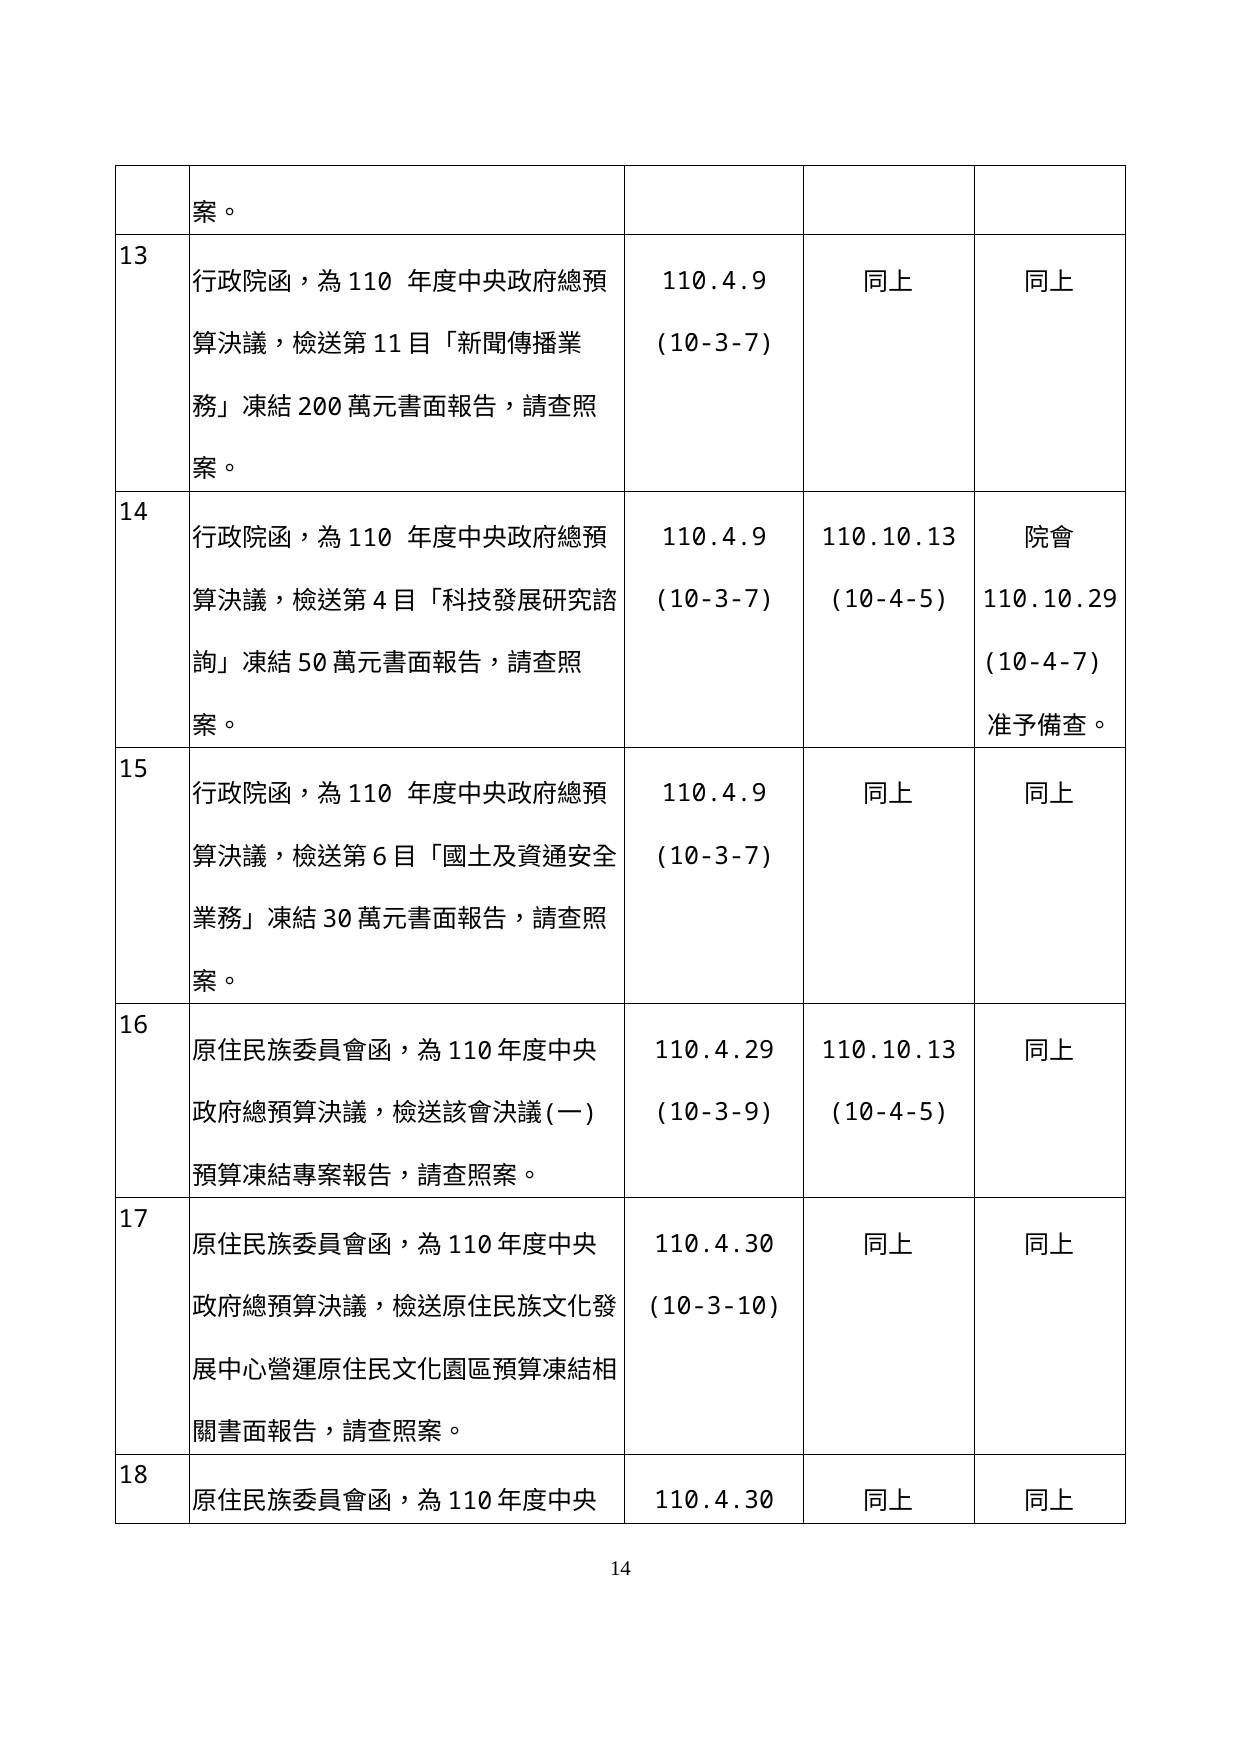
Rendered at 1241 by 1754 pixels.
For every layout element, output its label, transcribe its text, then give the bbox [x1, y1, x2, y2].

table_cell 110.4.9 (10-3-7) [625, 235, 803, 491]
table_cell 行政院函，為110 年度中央政府總預算決議，檢送第4目「科技發展研究諮詢」凍結50萬元書面報告，請查照案。 [190, 492, 624, 747]
table_cell 原住民族委員會函，為110年度中央政府總預算決議，檢送原住民族文化發展中心營運原住民文化園區預算凍結相關書面報告，請查照案。 [190, 1198, 624, 1453]
table_cell 110.4.9 (10-3-7) [625, 748, 803, 1003]
table_cell [625, 166, 803, 234]
table_cell 同上 [975, 1455, 1125, 1522]
table_cell [116, 1004, 189, 1197]
table_cell 行政院函，為110 年度中央政府總預算決議，檢送第11目「新聞傳播業務」凍結200萬元書面報告，請查照案。 [190, 235, 624, 491]
table_cell 110.4.29 (10-3-9) [625, 1004, 803, 1197]
table_cell [804, 166, 974, 234]
table_cell [116, 492, 189, 747]
table_cell 同上 [804, 235, 974, 491]
table_cell 110.10.13 (10-4-5) [804, 1004, 974, 1197]
table_cell 同上 [975, 235, 1125, 491]
table_cell 110.10.13 (10-4-5) [804, 492, 974, 747]
table_cell 原住民族委員會函，為110年度中央 [190, 1455, 624, 1522]
table_cell [116, 235, 189, 491]
table_cell 同上 [975, 1198, 1125, 1453]
table_cell 110.4.9 (10-3-7) [625, 492, 803, 747]
table_cell [116, 1455, 189, 1522]
table_cell 110.4.30 (10-3-10) [625, 1198, 803, 1453]
table_cell [116, 748, 189, 1003]
table_cell [975, 166, 1125, 234]
table_cell 行政院函，為110 年度中央政府總預算決議，檢送第6目「國土及資通安全業務」凍結30萬元書面報告，請查照案。 [190, 748, 624, 1003]
table_cell [116, 1198, 189, 1453]
table_cell 110.4.30 [625, 1455, 803, 1522]
table_cell 同上 [804, 1455, 974, 1522]
table_cell [116, 166, 189, 234]
table_cell 院會110.10.29 (10-4-7) 准予備查。 [975, 492, 1125, 747]
table_cell 同上 [975, 748, 1125, 1003]
table_cell 同上 [804, 748, 974, 1003]
table_cell 同上 [975, 1004, 1125, 1197]
table_cell 原住民族委員會函，為110年度中央政府總預算決議，檢送該會決議(一)預算凍結專案報告，請查照案。 [190, 1004, 624, 1197]
table_cell 同上 [804, 1198, 974, 1453]
table_cell 案。 [190, 166, 624, 234]
